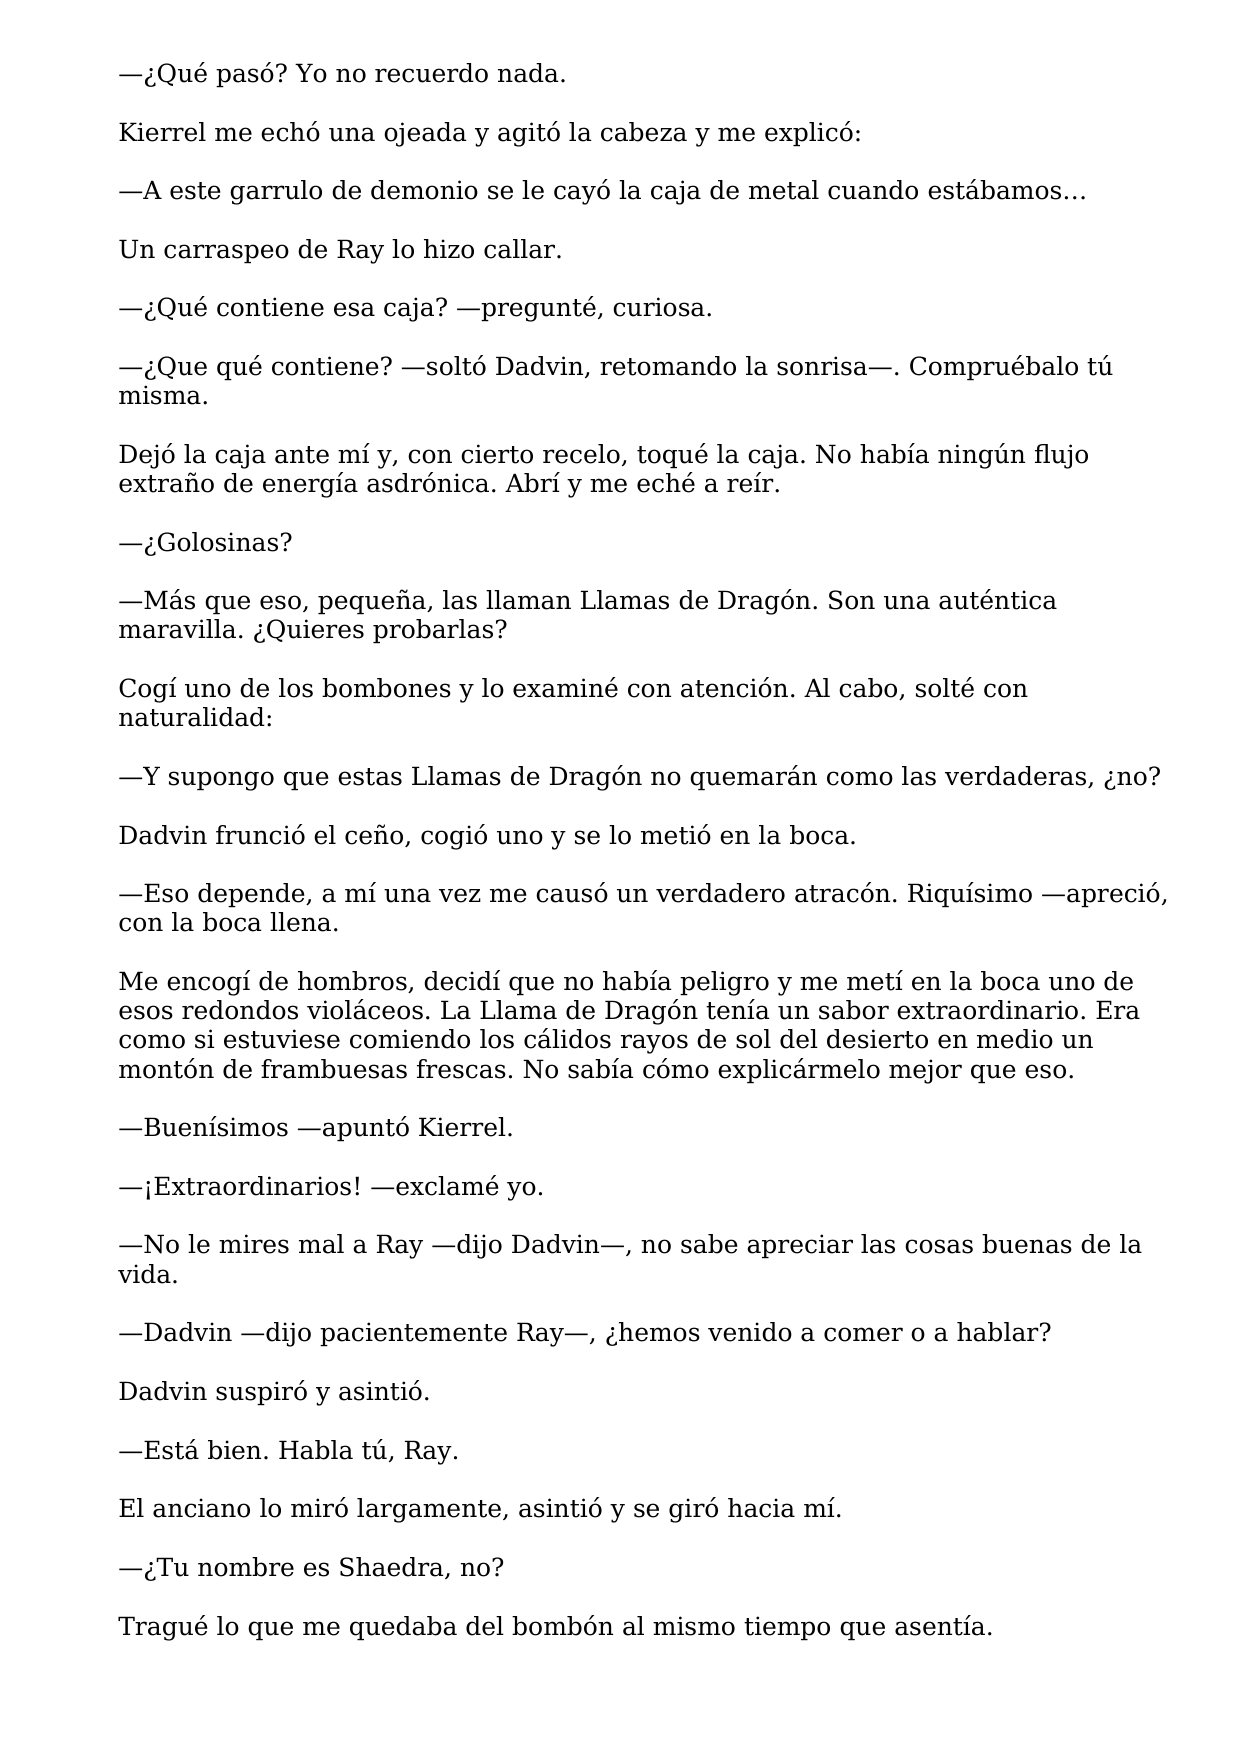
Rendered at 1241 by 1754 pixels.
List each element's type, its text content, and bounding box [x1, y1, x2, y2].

text —No le mires mal a Ray —dijo Dadvin—, no sabe apreciar las cosas buenas de la vida. [118, 1231, 1181, 1289]
text —¿Qué contiene esa caja? —pregunté, curiosa. [118, 294, 1181, 323]
text Tragué lo que me quedaba del bombón al mismo tiempo que asentía. [118, 1612, 1181, 1641]
text —¡Extraordinarios! —exclamé yo. [118, 1172, 1181, 1201]
text —Está bien. Habla tú, Ray. [118, 1436, 1181, 1465]
text —A este garrulo de demonio se le cayó la caja de metal cuando estábamos… [118, 176, 1181, 206]
text El anciano lo miró largamente, asintió y se giró hacia mí. [118, 1494, 1181, 1524]
text —¿Qué pasó? Yo no recuerdo nada. [118, 59, 1181, 88]
text Dadvin frunció el ceño, cogió uno y se lo metió en la boca. [118, 821, 1181, 850]
text Cogí uno de los bombones y lo examiné con atención. Al cabo, solté con naturalidad: [118, 674, 1181, 733]
text Un carraspeo de Ray lo hizo callar. [118, 235, 1181, 264]
text —¿Que qué contiene? —soltó Dadvin, retomando la sonrisa—. Compruébalo tú misma. [118, 352, 1181, 411]
text —Dadvin —dijo pacientemente Ray—, ¿hemos venido a comer o a hablar? [118, 1318, 1181, 1348]
text —Más que eso, pequeña, las llaman Llamas de Dragón. Son una auténtica maravilla. ¿Quieres probarlas? [118, 587, 1181, 645]
text —Y supongo que estas Llamas de Dragón no quemarán como las verdaderas, ¿no? [118, 762, 1181, 791]
text Me encogí de hombros, decidí que no había peligro y me metí en la boca uno de esos redondos violáceos. La Llama de Dragón tenía un sabor extraordinario. Era como si estuviese comiendo los cálidos rayos de sol del desierto en medio un montón de frambuesas frescas. No sabía cómo explicármelo mejor que eso. [118, 967, 1181, 1084]
text —Eso depende, a mí una vez me causó un verdadero atracón. Riquísimo —apreció, con la boca llena. [118, 879, 1181, 938]
text —Buenísimos —apuntó Kierrel. [118, 1113, 1181, 1143]
text —¿Tu nombre es Shaedra, no? [118, 1553, 1181, 1582]
text —¿Golosinas? [118, 528, 1181, 557]
text Dejó la caja ante mí y, con cierto recelo, toqué la caja. No había ningún flujo extraño de energía asdrónica. Abrí y me eché a reír. [118, 440, 1181, 498]
text Dadvin suspiró y asintió. [118, 1377, 1181, 1406]
text Kierrel me echó una ojeada y agitó la cabeza y me explicó: [118, 118, 1181, 147]
